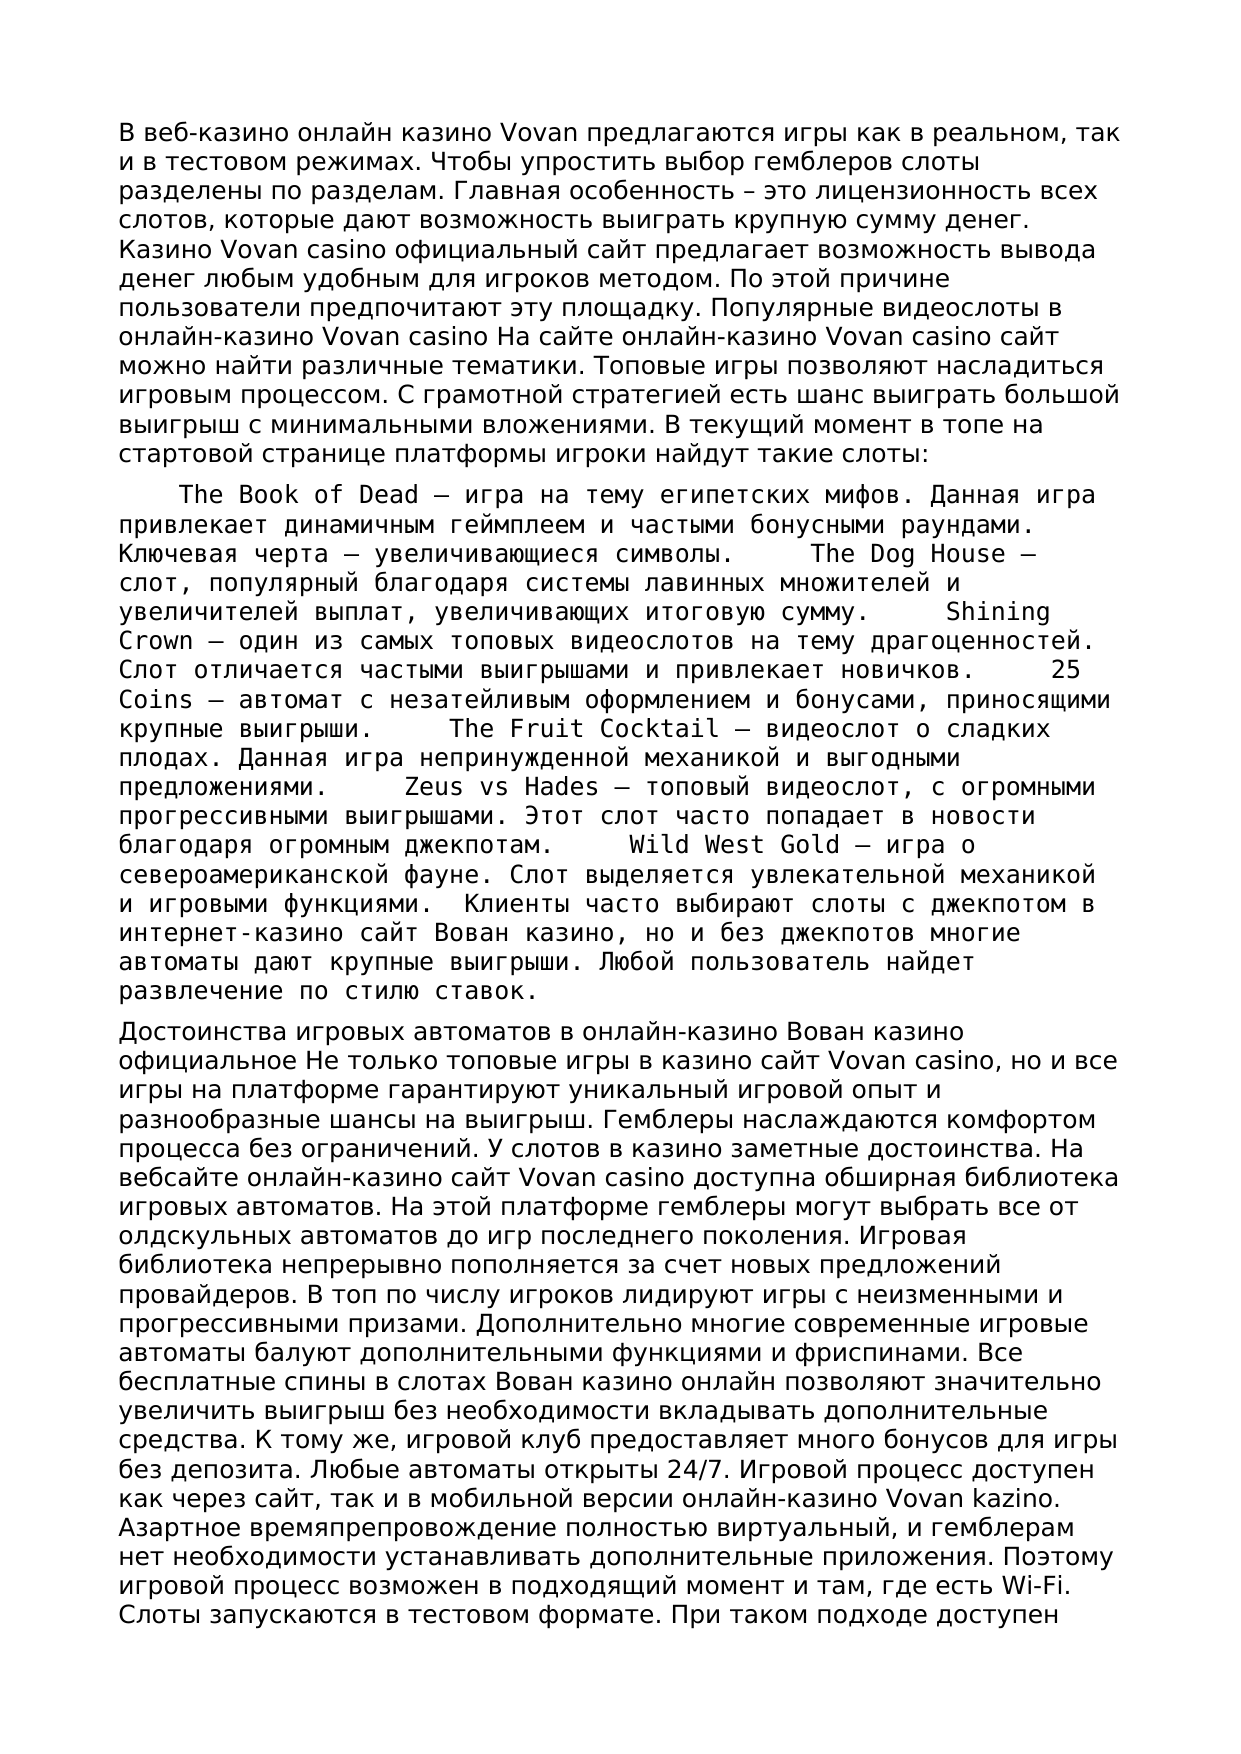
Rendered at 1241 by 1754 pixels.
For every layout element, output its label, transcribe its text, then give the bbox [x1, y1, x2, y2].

text Достоинства игровых автоматов в онлайн-казино Вован казино официальное Не только топовые игры в казино сайт Vovan casino, но и все игры на платформе гарантируют уникальный игровой опыт и разнообразные шансы на выигрыш. Гемблеры наслаждаются комфортом процесса без ограничений. У слотов в казино заметные достоинства. На вебсайте онлайн-казино сайт Vovan casino доступна обширная библиотека игровых автоматов. На этой платформе гемблеры могут выбрать все от олдскульных автоматов до игр последнего поколения. Игровая библиотека непрерывно пополняется за счет новых предложений провайдеров. В топ по числу игроков лидируют игры с неизменными и прогрессивными призами. Дополнительно многие современные игровые автоматы балуют дополнительными функциями и фриспинами. Все бесплатные спины в слотах Вован казино онлайн позволяют значительно увеличить выигрыш без необходимости вкладывать дополнительные средства. К тому же, игровой клуб предоставляет много бонусов для игры без депозита. Любые автоматы открыты 24/7. Игровой процесс доступен как через сайт, так и в мобильной версии онлайн-казино Vovan kazino. Азартное времяпрепровождение полностью виртуальный, и гемблерам нет необходимости устанавливать дополнительные приложения. Поэтому игровой процесс возможен в подходящий момент и там, где есть Wi-Fi. Слоты запускаются в тестовом формате. При таком подходе доступен [118, 1017, 1122, 1630]
text The Book of Dead – игра на тему египетских мифов. Данная игра привлекает динамичным геймплеем и частыми бонусными раундами. Ключевая черта – увеличивающиеся символы. The Dog House – слот, популярный благодаря системы лавинных множителей и увеличителей выплат, увеличивающих итоговую сумму. Shining Crown – один из самых топовых видеослотов на тему драгоценностей. Слот отличается частыми выигрышами и привлекает новичков. 25 Coins – автомат с незатейливым оформлением и бонусами, приносящими крупные выигрыши. The Fruit Cocktail – видеослот о сладких плодах. Данная игра непринужденной механикой и выгодными предложениями. Zeus vs Hades – топовый видеослот, с огромными прогрессивными выигрышами. Этот слот часто попадает в новости благодаря огромным джекпотам. Wild West Gold – игра о североамериканской фауне. Слот выделяется увлекательной механикой и игровыми функциями. Клиенты часто выбирают слоты с джекпотом в интернет-казино сайт Вован казино, но и без джекпотов многие автоматы дают крупные выигрыши. Любой пользователь найдет развлечение по стилю ставок. [118, 481, 1122, 1006]
text В веб-казино онлайн казино Vovan предлагаются игры как в реальном, так и в тестовом режимах. Чтобы упростить выбор гемблеров слоты разделены по разделам. Главная особенность – это лицензионность всех слотов, которые дают возможность выиграть крупную сумму денег. Казино Vovan casino официальный сайт предлагает возможность вывода денег любым удобным для игроков методом. По этой причине пользователи предпочитают эту площадку. Популярные видеослоты в онлайн-казино Vovan casino На сайте онлайн-казино Vovan casino сайт можно найти различные тематики. Топовые игры позволяют насладиться игровым процессом. С грамотной стратегией есть шанс выиграть большой выигрыш с минимальными вложениями. В текущий момент в топе на стартовой странице платформы игроки найдут такие слоты: [118, 118, 1122, 468]
